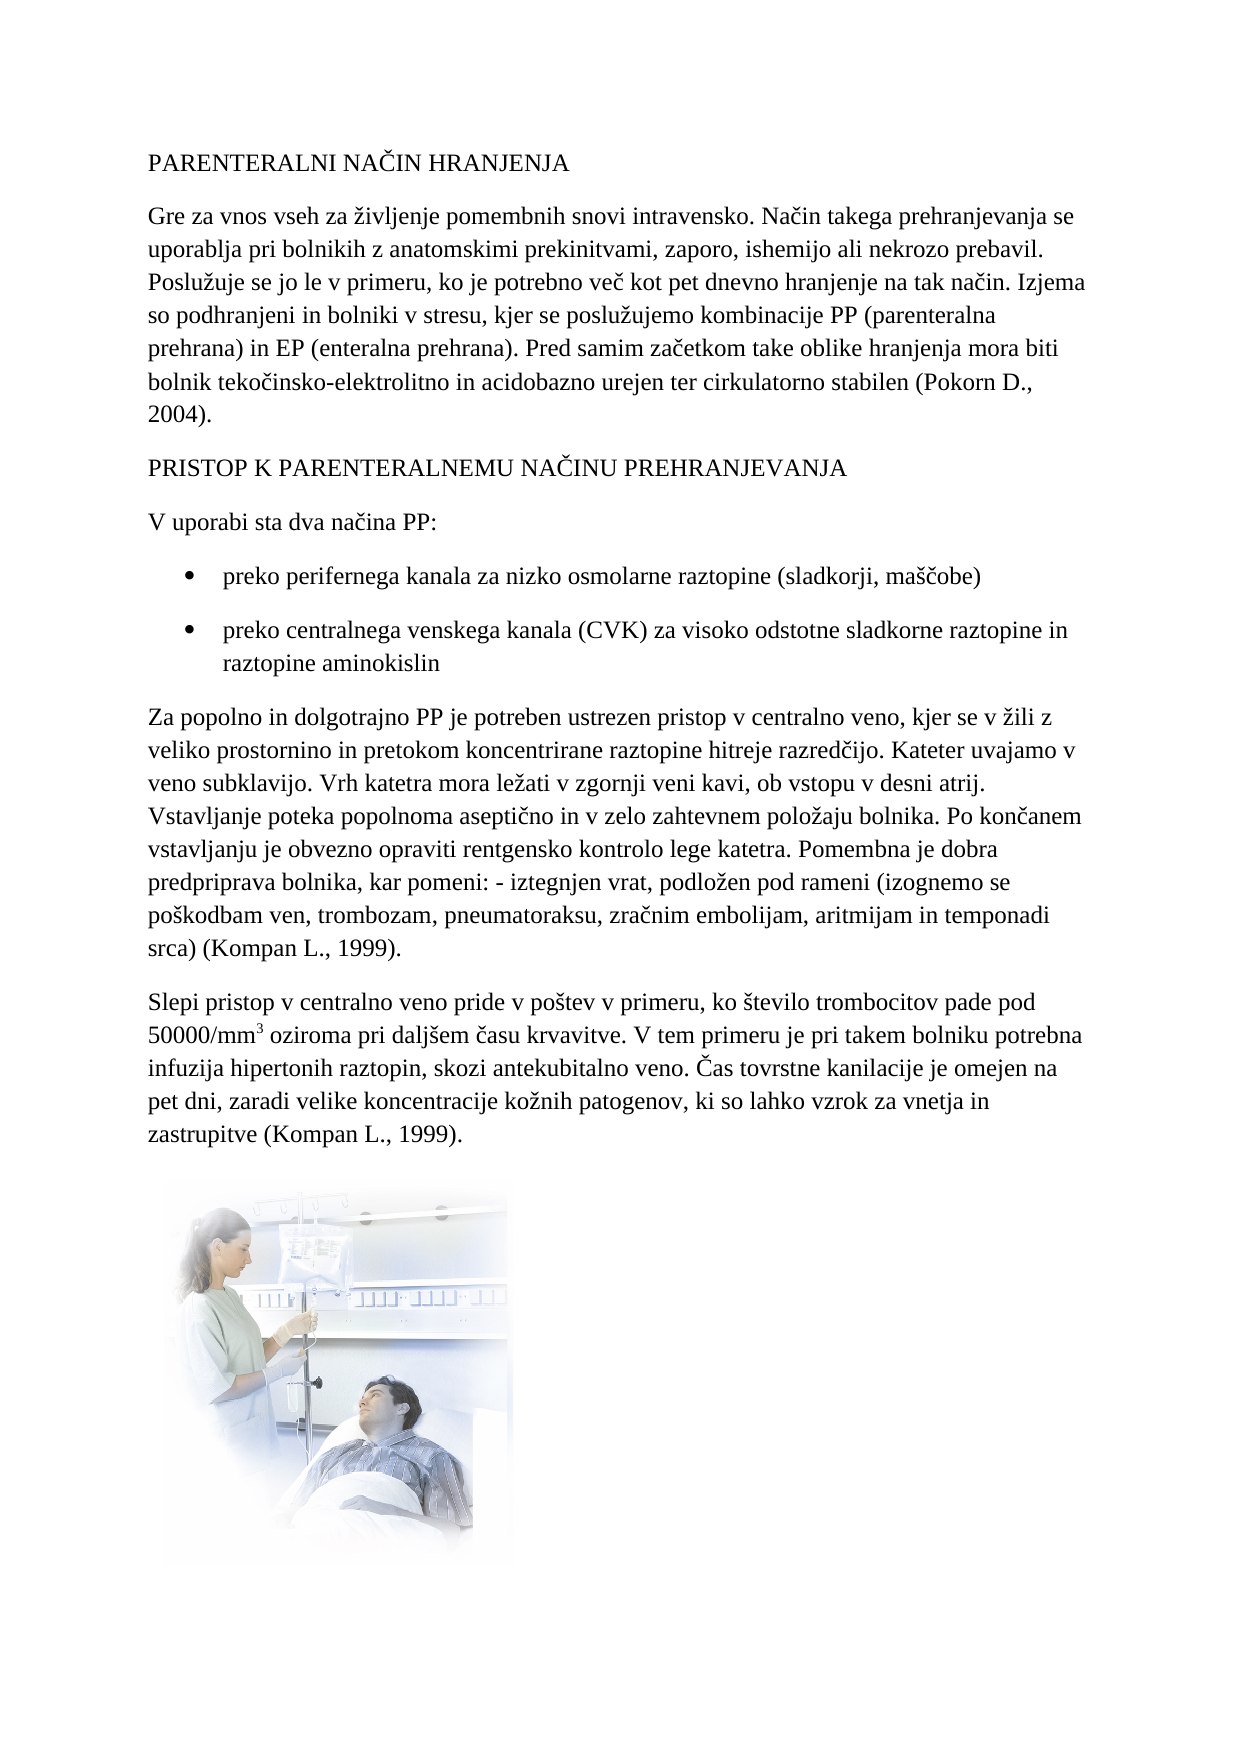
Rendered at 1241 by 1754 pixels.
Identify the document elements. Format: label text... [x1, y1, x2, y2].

text V uporabi sta dva načina PP: [148, 507, 1093, 536]
list preko centralnega venskega kanala (CVK) za visoko odstotne sladkorne raztopine in raztopine aminokislin [185, 615, 1093, 677]
picture [164, 1181, 514, 1566]
text PARENTERALNI NAČIN HRANJENJA [148, 148, 1093, 176]
text Za popolno in dolgotrajno PP je potreben ustrezen pristop v centralno veno, kjer se v žili z veliko prostornino in pretokom koncentrirane raztopine hitreje razredčijo. Kateter uvajamo v veno subklavijo. Vrh katetra mora ležati v zgornji veni kavi, ob vstopu v desni atrij. Vstavljanje poteka popolnoma aseptično in v zelo zahtevnem položaju bolnika. Po končanem vstavljanju je obvezno opraviti rentgensko kontrolo lege katetra. Pomembna je dobra predpriprava bolnika, kar pomeni: - iztegnjen vrat, podložen pod rameni (izognemo se poškodbam ven, trombozam, pneumatoraksu, zračnim embolijam, aritmijam in temponadi srca) (Kompan L., 1999). [148, 702, 1093, 962]
text Gre za vnos vseh za življenje pomembnih snovi intravensko. Način takega prehranjevanja se uporablja pri bolnikih z anatomskimi prekinitvami, zaporo, ishemijo ali nekrozo prebavil. Poslužuje se jo le v primeru, ko je potrebno več kot pet dnevno hranjenje na tak način. Izjema so podhranjeni in bolniki v stresu, kjer se poslužujemo kombinacije PP (parenteralna prehrana) in EP (enteralna prehrana). Pred samim začetkom take oblike hranjenja mora biti bolnik tekočinsko-elektrolitno in acidobazno urejen ter cirkulatorno stabilen (Pokorn D., 2004). [148, 201, 1093, 428]
text PRISTOP K PARENTERALNEMU NAČINU PREHRANJEVANJA [148, 453, 1093, 482]
text Slepi pristop v centralno veno pride v poštev v primeru, ko število trombocitov pade pod 50000/mm3 oziroma pri daljšem času krvavitve. V tem primeru je pri takem bolniku potrebna infuzija hipertonih raztopin, skozi antekubitalno veno. Čas tovrstne kanilacije je omejen na pet dni, zaradi velike koncentracije kožnih patogenov, ki so lahko vzrok za vnetja in zastrupitve (Kompan L., 1999). [148, 987, 1093, 1148]
list preko perifernega kanala za nizko osmolarne raztopine (sladkorji, maščobe) [185, 561, 1093, 590]
